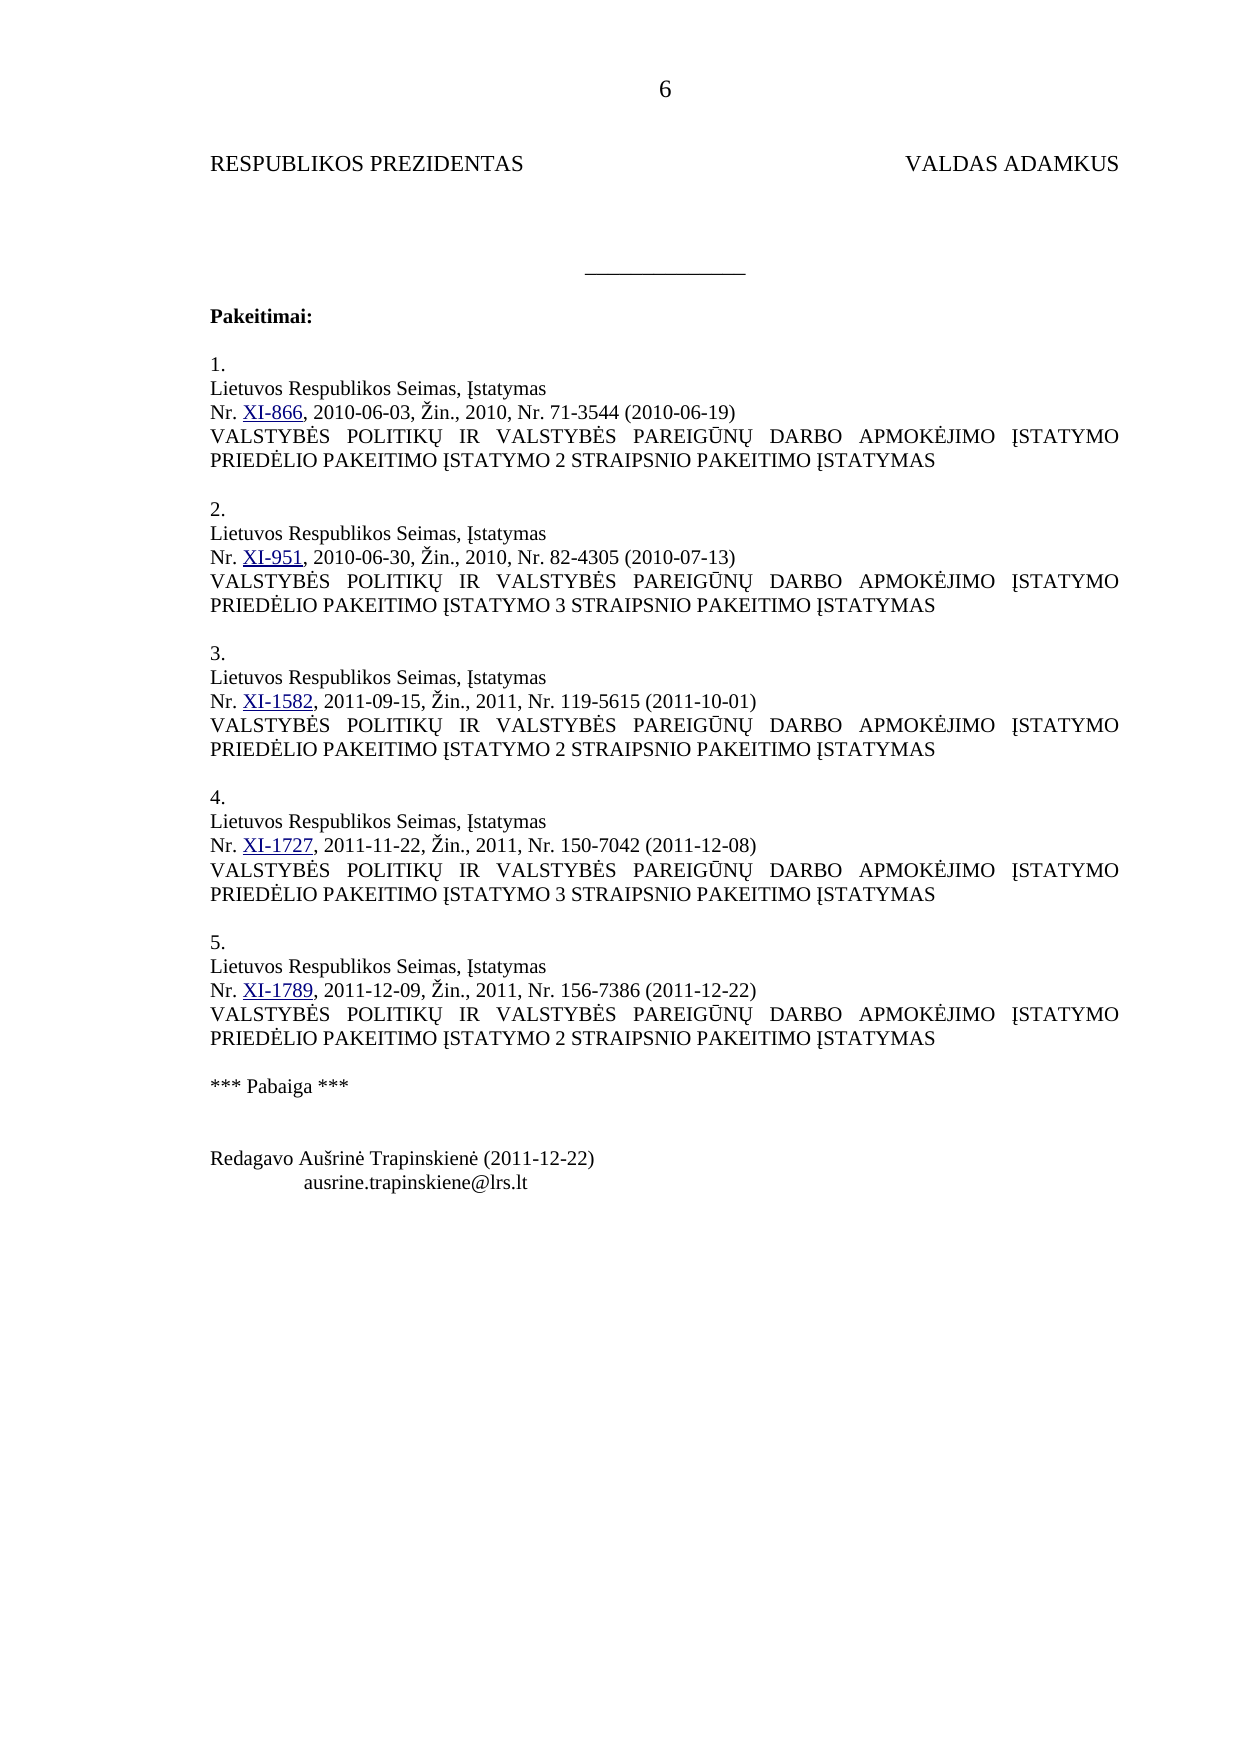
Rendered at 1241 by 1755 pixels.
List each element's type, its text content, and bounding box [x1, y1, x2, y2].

text 1. [210, 352, 1120, 376]
text Lietuvos Respublikos Seimas, Įstatymas [210, 954, 1120, 978]
text *** Pabaiga *** [210, 1074, 1120, 1098]
text Nr. XI-866, 2010-06-03, Žin., 2010, Nr. 71-3544 (2010-06-19) [210, 400, 1120, 424]
text 2. [210, 497, 1120, 521]
text ______________ [210, 251, 1120, 278]
text 5. [210, 930, 1120, 954]
text RESPUBLIKOS PREZIDENTAS VALDAS ADAMKUS [210, 150, 1120, 176]
text Lietuvos Respublikos Seimas, Įstatymas [210, 521, 1120, 545]
text ausrine.trapinskiene@lrs.lt [210, 1170, 1120, 1194]
text VALSTYBĖS POLITIKŲ IR VALSTYBĖS PAREIGŪNŲ DARBO APMOKĖJIMO ĮSTATYMO PRIEDĖLIO PAKEITIMO ĮSTATYMO 2 STRAIPSNIO PAKEITIMO ĮSTATYMAS [210, 424, 1120, 472]
text Nr. XI-1789, 2011-12-09, Žin., 2011, Nr. 156-7386 (2011-12-22) [210, 978, 1120, 1002]
text Nr. XI-1727, 2011-11-22, Žin., 2011, Nr. 150-7042 (2011-12-08) [210, 833, 1120, 857]
text Pakeitimai: [210, 304, 1120, 328]
text VALSTYBĖS POLITIKŲ IR VALSTYBĖS PAREIGŪNŲ DARBO APMOKĖJIMO ĮSTATYMO PRIEDĖLIO PAKEITIMO ĮSTATYMO 2 STRAIPSNIO PAKEITIMO ĮSTATYMAS [210, 1002, 1120, 1050]
text VALSTYBĖS POLITIKŲ IR VALSTYBĖS PAREIGŪNŲ DARBO APMOKĖJIMO ĮSTATYMO PRIEDĖLIO PAKEITIMO ĮSTATYMO 3 STRAIPSNIO PAKEITIMO ĮSTATYMAS [210, 569, 1120, 617]
text VALSTYBĖS POLITIKŲ IR VALSTYBĖS PAREIGŪNŲ DARBO APMOKĖJIMO ĮSTATYMO PRIEDĖLIO PAKEITIMO ĮSTATYMO 2 STRAIPSNIO PAKEITIMO ĮSTATYMAS [210, 713, 1120, 761]
text Lietuvos Respublikos Seimas, Įstatymas [210, 809, 1120, 833]
text Nr. XI-951, 2010-06-30, Žin., 2010, Nr. 82-4305 (2010-07-13) [210, 545, 1120, 569]
text Lietuvos Respublikos Seimas, Įstatymas [210, 376, 1120, 400]
text Nr. XI-1582, 2011-09-15, Žin., 2011, Nr. 119-5615 (2011-10-01) [210, 689, 1120, 713]
text Redagavo Aušrinė Trapinskienė (2011-12-22) [210, 1146, 1120, 1170]
text Lietuvos Respublikos Seimas, Įstatymas [210, 665, 1120, 689]
text 4. [210, 785, 1120, 809]
text VALSTYBĖS POLITIKŲ IR VALSTYBĖS PAREIGŪNŲ DARBO APMOKĖJIMO ĮSTATYMO PRIEDĖLIO PAKEITIMO ĮSTATYMO 3 STRAIPSNIO PAKEITIMO ĮSTATYMAS [210, 857, 1120, 906]
text 3. [210, 641, 1120, 665]
